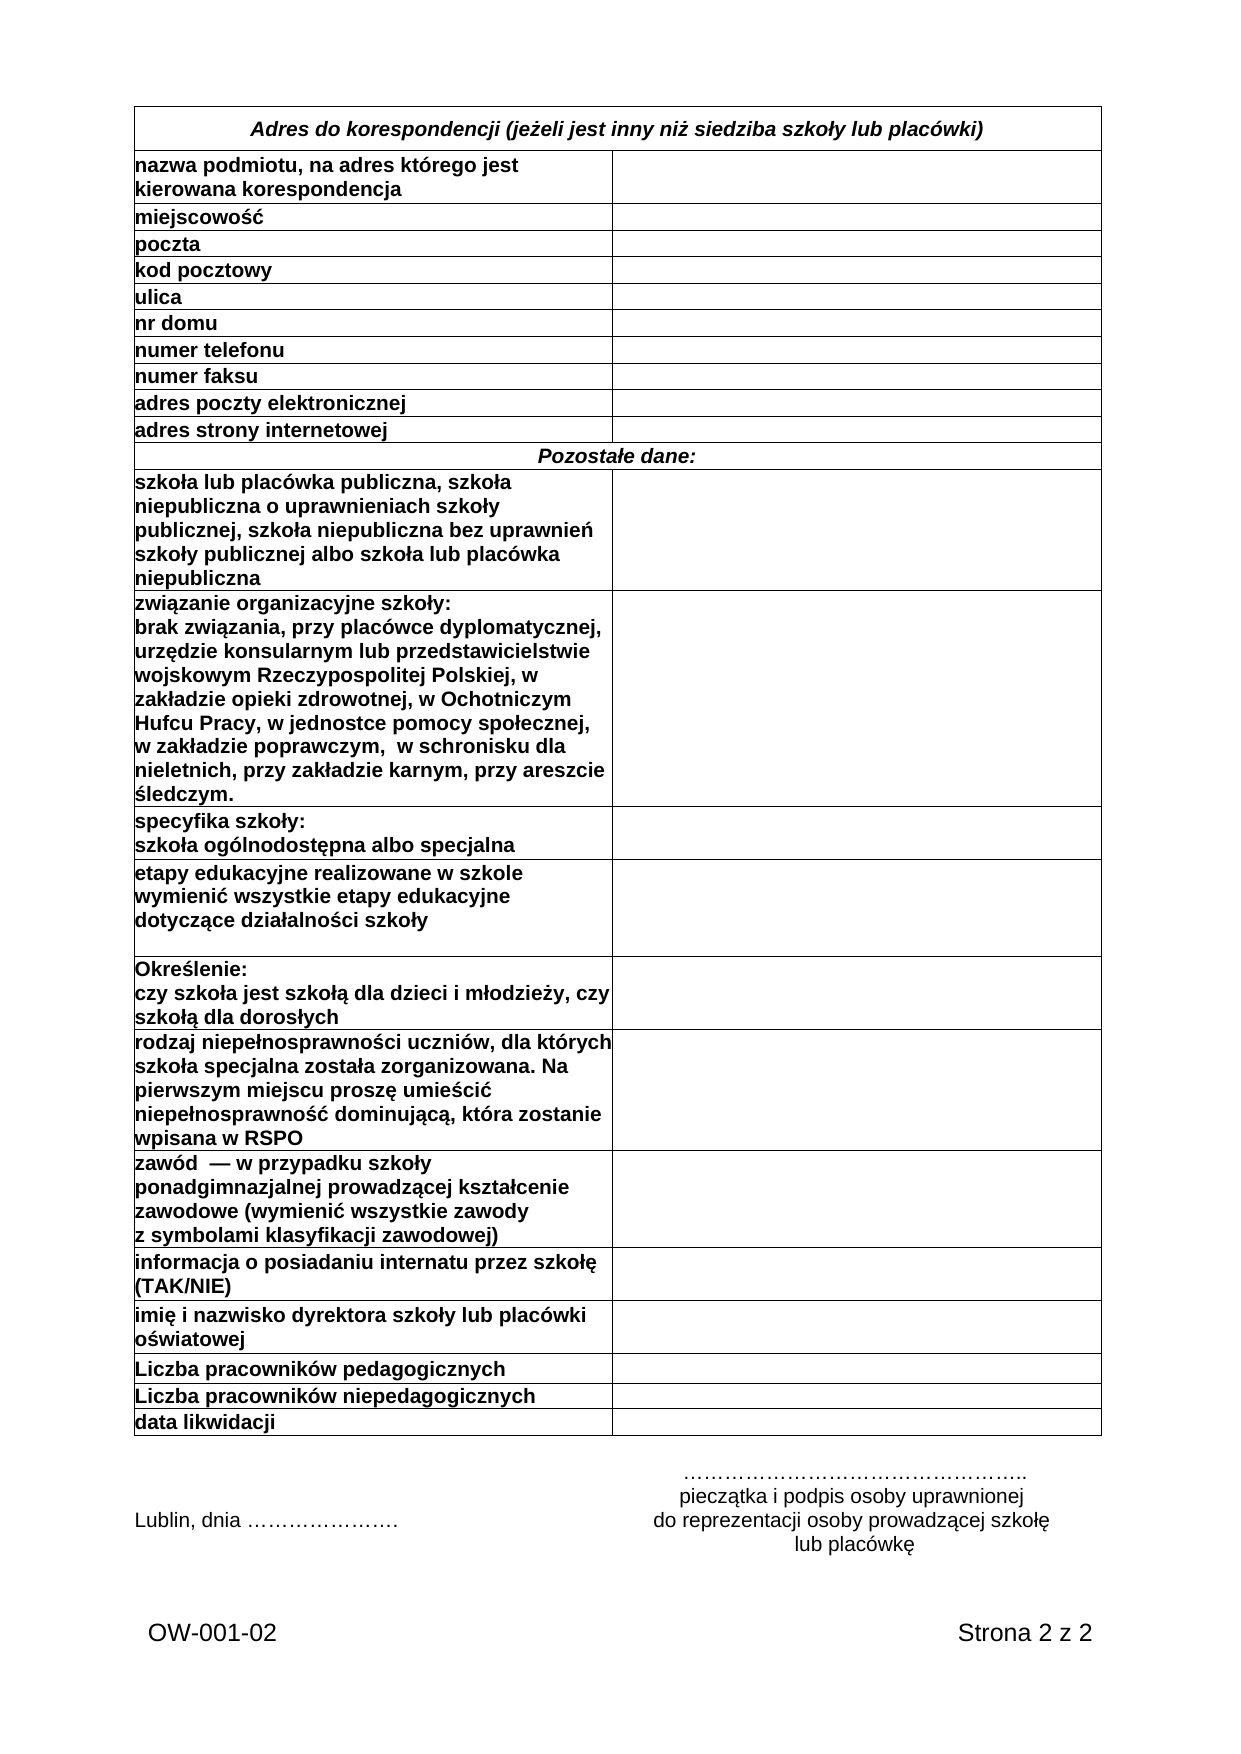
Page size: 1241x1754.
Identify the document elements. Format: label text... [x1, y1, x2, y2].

table_cell [613, 1409, 1101, 1435]
table_cell [613, 470, 1101, 589]
table_cell [613, 417, 1101, 442]
table_cell ulica [135, 284, 612, 309]
table_cell informacja o posiadaniu internatu przez szkołę (TAK/NIE) [135, 1248, 612, 1300]
table_cell [613, 310, 1101, 336]
table_cell [613, 151, 1101, 203]
table_cell data likwidacji [135, 1409, 612, 1435]
table_cell [613, 284, 1101, 309]
table_cell rodzaj niepełnosprawności uczniów, dla których szkoła specjalna została zorganizowana. Na pierwszym miejscu proszę umieścić niepełnosprawność dominującą, która zostanie wpisana w RSPO [135, 1030, 612, 1150]
table_cell numer faksu [135, 364, 612, 389]
table_cell [613, 364, 1101, 389]
table_cell ………………………………………….. [613, 1436, 1097, 1484]
table_cell miejscowość [135, 204, 612, 230]
table_cell [613, 1248, 1101, 1300]
table_cell poczta [135, 231, 612, 256]
table_cell [613, 591, 1101, 806]
table_cell kod pocztowy [135, 257, 612, 283]
table_cell [613, 257, 1101, 283]
table_cell Liczba pracowników pedagogicznych [135, 1354, 612, 1383]
table_cell [613, 204, 1101, 230]
table_cell [613, 337, 1101, 362]
table_cell [613, 1354, 1101, 1383]
table_cell [613, 1151, 1101, 1247]
table_cell imię i nazwisko dyrektora szkoły lub placówki oświatowej [135, 1301, 612, 1353]
table_cell pieczątka i podpis osoby uprawnionej do reprezentacji osoby prowadzącej szkołę lub placówkę [613, 1484, 1097, 1556]
table_cell specyfika szkoły: szkoła ogólnodostępna albo specjalna [135, 807, 612, 859]
table_cell adres strony internetowej [135, 417, 612, 442]
table_cell [613, 231, 1101, 256]
table_cell Adres do korespondencji (jeżeli jest inny niż siedziba szkoły lub placówki) [135, 107, 1101, 150]
table_cell adres poczty elektronicznej [135, 390, 612, 416]
table_cell Lublin, dnia …………………. [134, 1484, 612, 1556]
table_cell numer telefonu [135, 337, 612, 362]
table_cell [613, 1384, 1101, 1408]
table_cell [613, 860, 1101, 956]
table_cell nr domu [135, 310, 612, 336]
table_cell [613, 957, 1101, 1029]
table_cell Określenie: czy szkoła jest szkołą dla dzieci i młodzieży, czy szkołą dla dorosłych [135, 957, 612, 1029]
table_cell [613, 1301, 1101, 1353]
table_cell Pozostałe dane: [135, 443, 1101, 469]
table_cell [1097, 1484, 1102, 1556]
table_cell etapy edukacyjne realizowane w szkole wymienić wszystkie etapy edukacyjne dotyczące działalności szkoły [135, 860, 612, 956]
table_cell [1097, 1436, 1102, 1484]
table_cell szkoła lub placówka publiczna, szkoła niepubliczna o uprawnieniach szkoły publicznej, szkoła niepubliczna bez uprawnień szkoły publicznej albo szkoła lub placówka niepubliczna [135, 470, 612, 589]
table_cell [613, 1030, 1101, 1150]
table_cell związanie organizacyjne szkoły: brak związania, przy placówce dyplomatycznej, urzędzie konsularnym lub przedstawicielstwie wojskowym Rzeczypospolitej Polskiej, w zakładzie opieki zdrowotnej, w Ochotniczym Hufcu Pracy, w jednostce pomocy społecznej, w zakładzie poprawczym, w schronisku dla nieletnich, przy zakładzie karnym, przy areszcie śledczym. [135, 591, 612, 806]
table_cell nazwa podmiotu, na adres którego jest kierowana korespondencja [135, 151, 612, 203]
table_cell [613, 390, 1101, 416]
table_cell Liczba pracowników niepedagogicznych [135, 1384, 612, 1408]
table_cell [613, 807, 1101, 859]
table_cell zawód — w przypadku szkoły ponadgimnazjalnej prowadzącej kształcenie zawodowe (wymienić wszystkie zawody z symbolami klasyfikacji zawodowej) [135, 1151, 612, 1247]
table_cell [134, 1436, 612, 1484]
